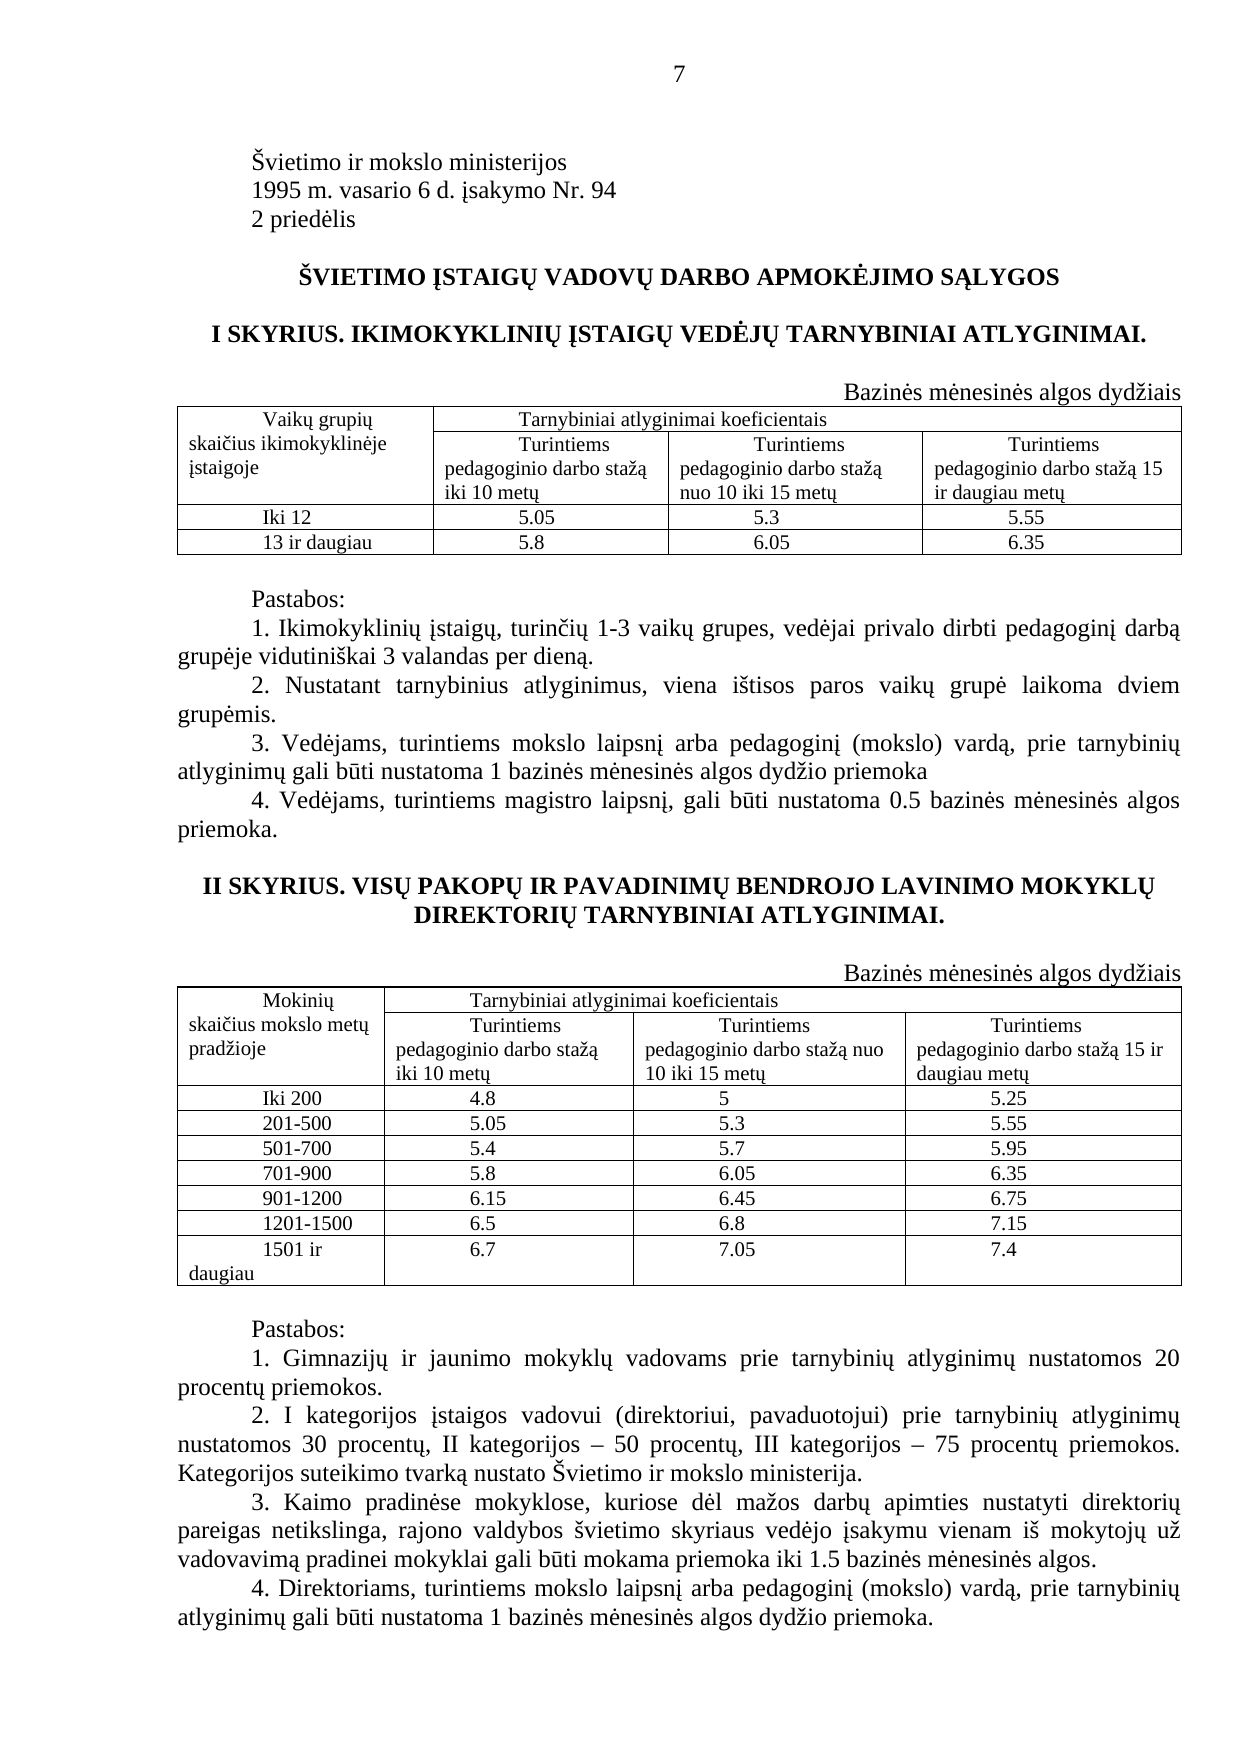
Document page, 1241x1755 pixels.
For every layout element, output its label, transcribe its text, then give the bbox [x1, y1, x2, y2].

text 1995 m. vasario 6 d. įsakymo Nr. 94 [177, 176, 1181, 204]
table_cell 6.15 [385, 1186, 633, 1210]
table_cell 901-1200 [178, 1186, 384, 1210]
table_cell Turintiems pedagoginio darbo stažą nuo 10 iki 15 metų [669, 432, 922, 504]
table_cell 5.3 [669, 505, 922, 529]
table_header Tarnybiniai atlyginimai koeficientais [434, 407, 1181, 431]
table_cell 6.35 [923, 530, 1181, 554]
text II SKYRIUS. VISŲ PAKOPŲ IR PAVADINIMŲ BENDROJO LAVINIMO MOKYKLŲ DIREKTORIŲ TARNYBINIAI ATLYGINIMAI. [177, 871, 1181, 929]
table_header Mokinių skaičius mokslo metų pradžioje [178, 988, 384, 1085]
table_cell 5.8 [385, 1161, 633, 1185]
table_cell 6.5 [385, 1211, 633, 1235]
table_cell Turintiems pedagoginio darbo stažą nuo 10 iki 15 metų [634, 1013, 905, 1085]
text 3. Kaimo pradinėse mokyklose, kuriose dėl mažos darbų apimties nustatyti direktorių pareigas netikslinga, rajono valdybos švietimo skyriaus vedėjo įsakymu vienam iš mokytojų už vadovavimą pradinei mokyklai gali būti mokama priemoka iki 1.5 bazinės mėnesinės algos. [177, 1487, 1181, 1573]
table_cell Iki 200 [178, 1086, 384, 1110]
table_cell 7.05 [634, 1236, 905, 1284]
text 2 priedėlis [177, 204, 1181, 233]
text 4. Vedėjams, turintiems magistro laipsnį, gali būti nustatoma 0.5 bazinės mėnesinės algos priemoka. [177, 785, 1181, 843]
text 2. Nustatant tarnybinius atlyginimus, viena ištisos paros vaikų grupė laikoma dviem grupėmis. [177, 670, 1181, 728]
text 1. Ikimokyklinių įstaigų, turinčių 1-3 vaikų grupes, vedėjai privalo dirbti pedagoginį darbą grupėje vidutiniškai 3 valandas per dieną. [177, 613, 1181, 670]
table_cell 6.8 [634, 1211, 905, 1235]
table_cell 5.55 [906, 1111, 1181, 1135]
table_cell 701-900 [178, 1161, 384, 1185]
table_cell 5.25 [906, 1086, 1181, 1110]
table_cell 5.7 [634, 1136, 905, 1160]
text Pastabos: [177, 584, 1181, 613]
table_cell 4.8 [385, 1086, 633, 1110]
table_cell 5.05 [434, 505, 668, 529]
table_header Vaikų grupių skaičius ikimokyklinėje įstaigoje [178, 407, 433, 504]
table_cell 7.4 [906, 1236, 1181, 1284]
table_cell 1201-1500 [178, 1211, 384, 1235]
text Švietimo ir mokslo ministerijos [177, 147, 1181, 176]
table_cell 5.05 [385, 1111, 633, 1135]
table_cell Turintiems pedagoginio darbo stažą 15 ir daugiau metų [906, 1013, 1181, 1085]
text Pastabos: [177, 1314, 1181, 1343]
text 1. Gimnazijų ir jaunimo mokyklų vadovams prie tarnybinių atlyginimų nustatomos 20 procentų priemokos. [177, 1343, 1181, 1401]
text ŠVIETIMO ĮSTAIGŲ VADOVŲ DARBO APMOKĖJIMO SĄLYGOS [177, 262, 1181, 291]
table_cell 201-500 [178, 1111, 384, 1135]
table_cell 6.7 [385, 1236, 633, 1284]
table_header Tarnybiniai atlyginimai koeficientais [385, 988, 1181, 1012]
table_cell 6.05 [634, 1161, 905, 1185]
table_cell 5.55 [923, 505, 1181, 529]
table_cell Iki 12 [178, 505, 433, 529]
table_cell Turintiems pedagoginio darbo stažą 15 ir daugiau metų [923, 432, 1181, 504]
table_cell 5.95 [906, 1136, 1181, 1160]
table_cell 6.05 [669, 530, 922, 554]
text 4. Direktoriams, turintiems mokslo laipsnį arba pedagoginį (mokslo) vardą, prie tarnybinių atlyginimų gali būti nustatoma 1 bazinės mėnesinės algos dydžio priemoka. [177, 1573, 1181, 1631]
table_cell 5.8 [434, 530, 668, 554]
table_cell Turintiems pedagoginio darbo stažą iki 10 metų [434, 432, 668, 504]
table_cell 6.75 [906, 1186, 1181, 1210]
text 2. I kategorijos įstaigos vadovui (direktoriui, pavaduotojui) prie tarnybinių atlyginimų nustatomos 30 procentų, II kategorijos – 50 procentų, III kategorijos – 75 procentų priemokos. Kategorijos suteikimo tvarką nustato Švietimo ir mokslo ministerija. [177, 1401, 1181, 1487]
text Bazinės mėnesinės algos dydžiais [177, 377, 1181, 406]
table_cell 5 [634, 1086, 905, 1110]
text Bazinės mėnesinės algos dydžiais [177, 958, 1181, 986]
text 3. Vedėjams, turintiems mokslo laipsnį arba pedagoginį (mokslo) vardą, prie tarnybinių atlyginimų gali būti nustatoma 1 bazinės mėnesinės algos dydžio priemoka [177, 728, 1181, 785]
table_cell 5.4 [385, 1136, 633, 1160]
table_cell 1501 ir daugiau [178, 1236, 384, 1284]
table_cell 501-700 [178, 1136, 384, 1160]
table_cell 5.3 [634, 1111, 905, 1135]
table_cell 6.45 [634, 1186, 905, 1210]
text I SKYRIUS. IKIMOKYKLINIŲ ĮSTAIGŲ VEDĖJŲ TARNYBINIAI ATLYGINIMAI. [177, 319, 1181, 348]
table_cell 7.15 [906, 1211, 1181, 1235]
table_cell Turintiems pedagoginio darbo stažą iki 10 metų [385, 1013, 633, 1085]
table_cell 6.35 [906, 1161, 1181, 1185]
table_cell 13 ir daugiau [178, 530, 433, 554]
